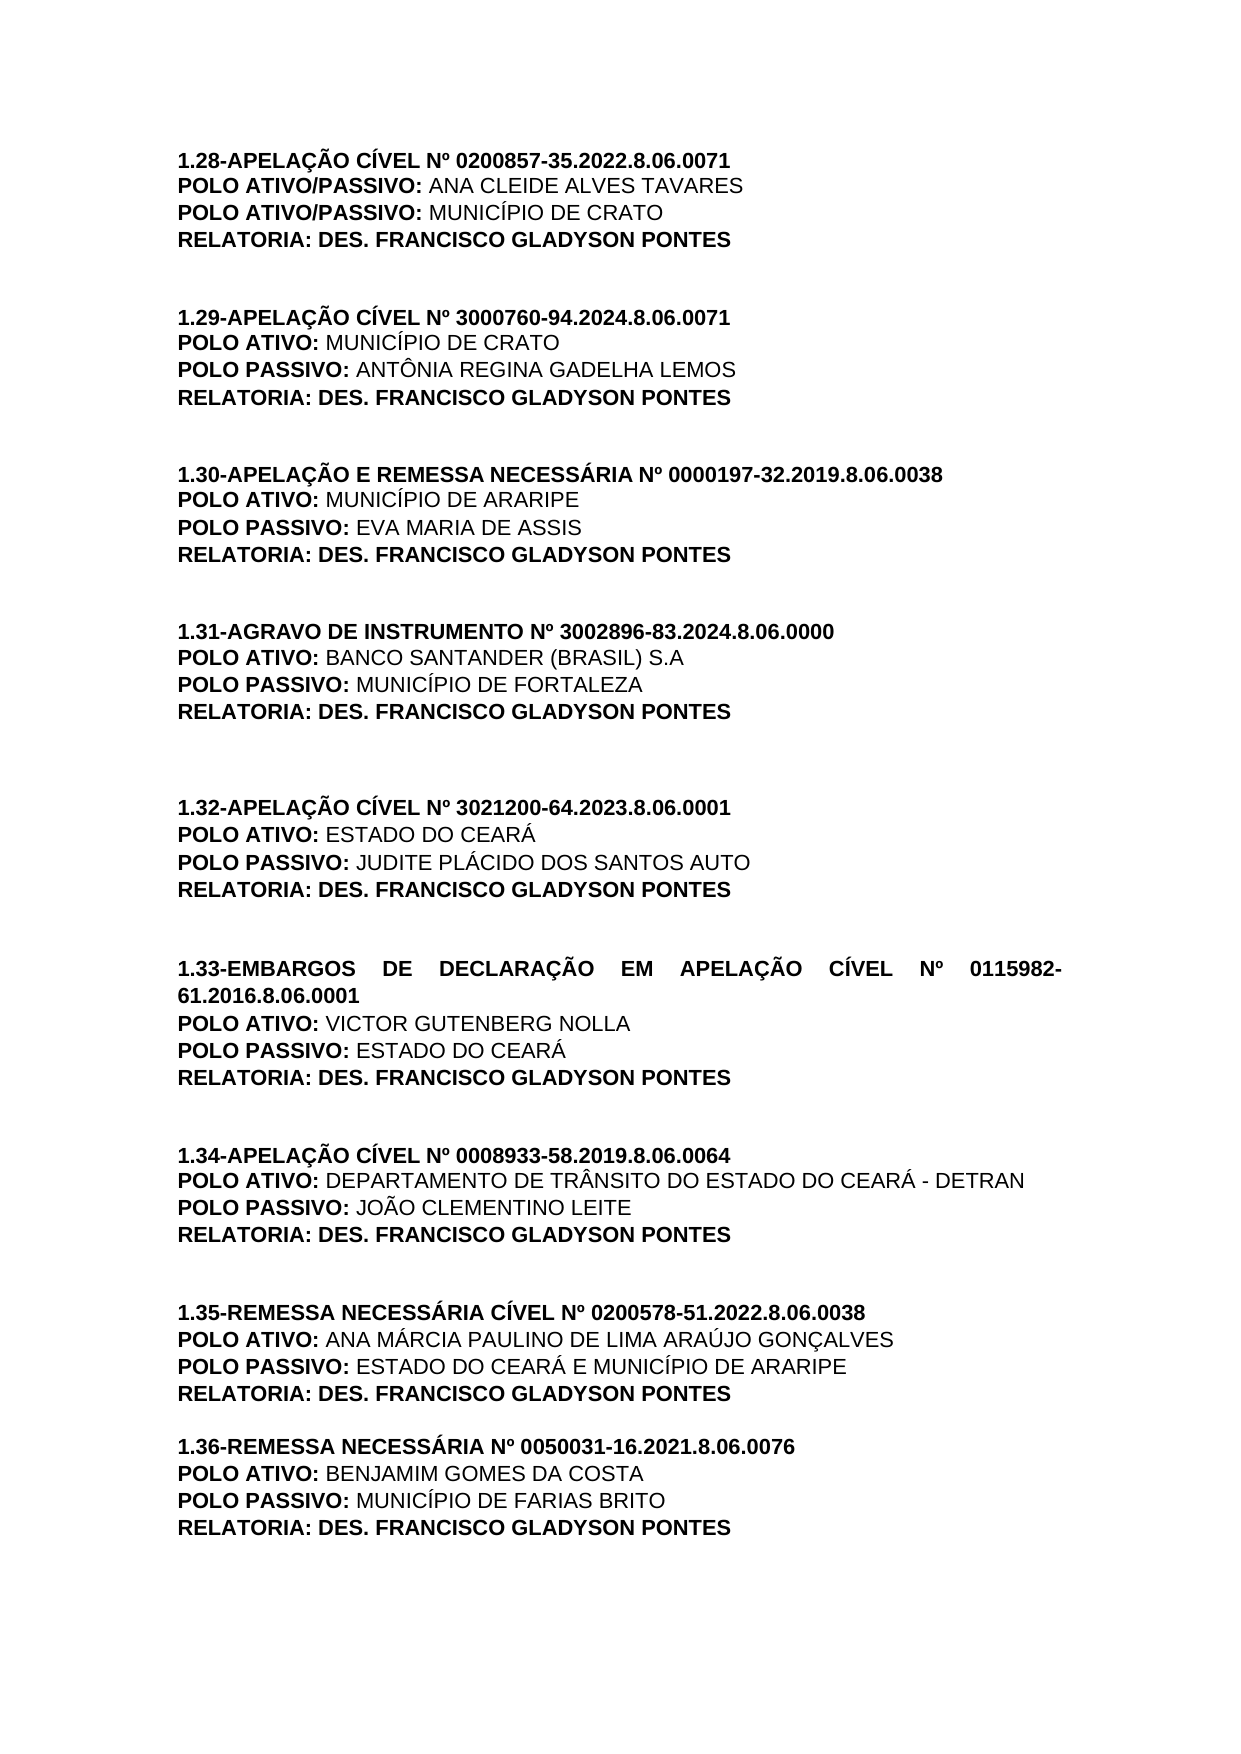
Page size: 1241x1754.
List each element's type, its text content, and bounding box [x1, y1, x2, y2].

text POLO ATIVO: ESTADO DO CEARÁ [177, 822, 1063, 847]
text 1.35-REMESSA NECESSÁRIA CÍVEL Nº 0200578-51.2022.8.06.0038 [177, 1300, 1063, 1325]
text 1.31-AGRAVO DE INSTRUMENTO Nº 3002896-83.2024.8.06.0000 [177, 619, 1063, 644]
text POLO ATIVO: BANCO SANTANDER (BRASIL) S.A [177, 644, 1063, 669]
text 1.36-REMESSA NECESSÁRIA Nº 0050031-16.2021.8.06.0076 [177, 1434, 1063, 1459]
text RELATORIA: DES. FRANCISCO GLADYSON PONTES [177, 1515, 1063, 1540]
text POLO ATIVO: VICTOR GUTENBERG NOLLA [177, 1011, 1063, 1036]
text POLO PASSIVO: JUDITE PLÁCIDO DOS SANTOS AUTO [177, 849, 1063, 874]
text RELATORIA: DES. FRANCISCO GLADYSON PONTES [177, 1381, 1063, 1406]
text RELATORIA: DES. FRANCISCO GLADYSON PONTES [177, 1065, 1063, 1090]
text RELATORIA: DES. FRANCISCO GLADYSON PONTES [177, 542, 1063, 567]
text RELATORIA: DES. FRANCISCO GLADYSON PONTES [177, 699, 1063, 724]
text POLO PASSIVO: ANTÔNIA REGINA GADELHA LEMOS [177, 357, 1063, 382]
text 1.32-APELAÇÃO CÍVEL Nº 3021200-64.2023.8.06.0001 [177, 795, 1063, 820]
text RELATORIA: DES. FRANCISCO GLADYSON PONTES [177, 227, 1063, 252]
text POLO ATIVO: DEPARTAMENTO DE TRÂNSITO DO ESTADO DO CEARÁ - DETRAN [177, 1168, 1063, 1193]
text POLO ATIVO/PASSIVO: MUNICÍPIO DE CRATO [177, 200, 1063, 225]
text POLO PASSIVO: JOÃO CLEMENTINO LEITE [177, 1195, 1063, 1220]
text POLO PASSIVO: MUNICÍPIO DE FARIAS BRITO [177, 1488, 1063, 1513]
text 1.28-APELAÇÃO CÍVEL Nº 0200857-35.2022.8.06.0071 [177, 148, 1063, 173]
text POLO PASSIVO: ESTADO DO CEARÁ [177, 1038, 1063, 1063]
text RELATORIA: DES. FRANCISCO GLADYSON PONTES [177, 384, 1063, 409]
text 1.29-APELAÇÃO CÍVEL Nº 3000760-94.2024.8.06.0071 [177, 305, 1063, 330]
text POLO ATIVO/PASSIVO: ANA CLEIDE ALVES TAVARES [177, 173, 1063, 198]
text POLO PASSIVO: EVA MARIA DE ASSIS [177, 514, 1063, 539]
text 1.33-EMBARGOS DE DECLARAÇÃO EM APELAÇÃO CÍVEL Nº 0115982-61.2016.8.06.0001 [177, 956, 1063, 1008]
text 1.30-APELAÇÃO E REMESSA NECESSÁRIA Nº 0000197-32.2019.8.06.0038 [177, 462, 1063, 487]
text POLO ATIVO: MUNICÍPIO DE ARARIPE [177, 487, 1063, 512]
text POLO ATIVO: ANA MÁRCIA PAULINO DE LIMA ARAÚJO GONÇALVES [177, 1327, 1063, 1352]
text POLO ATIVO: MUNICÍPIO DE CRATO [177, 330, 1063, 355]
text 1.34-APELAÇÃO CÍVEL Nº 0008933-58.2019.8.06.0064 [177, 1142, 1063, 1168]
text POLO PASSIVO: ESTADO DO CEARÁ E MUNICÍPIO DE ARARIPE [177, 1354, 1063, 1379]
text RELATORIA: DES. FRANCISCO GLADYSON PONTES [177, 877, 1063, 902]
text POLO PASSIVO: MUNICÍPIO DE FORTALEZA [177, 672, 1063, 697]
text POLO ATIVO: BENJAMIM GOMES DA COSTA [177, 1461, 1063, 1486]
text RELATORIA: DES. FRANCISCO GLADYSON PONTES [177, 1222, 1063, 1247]
